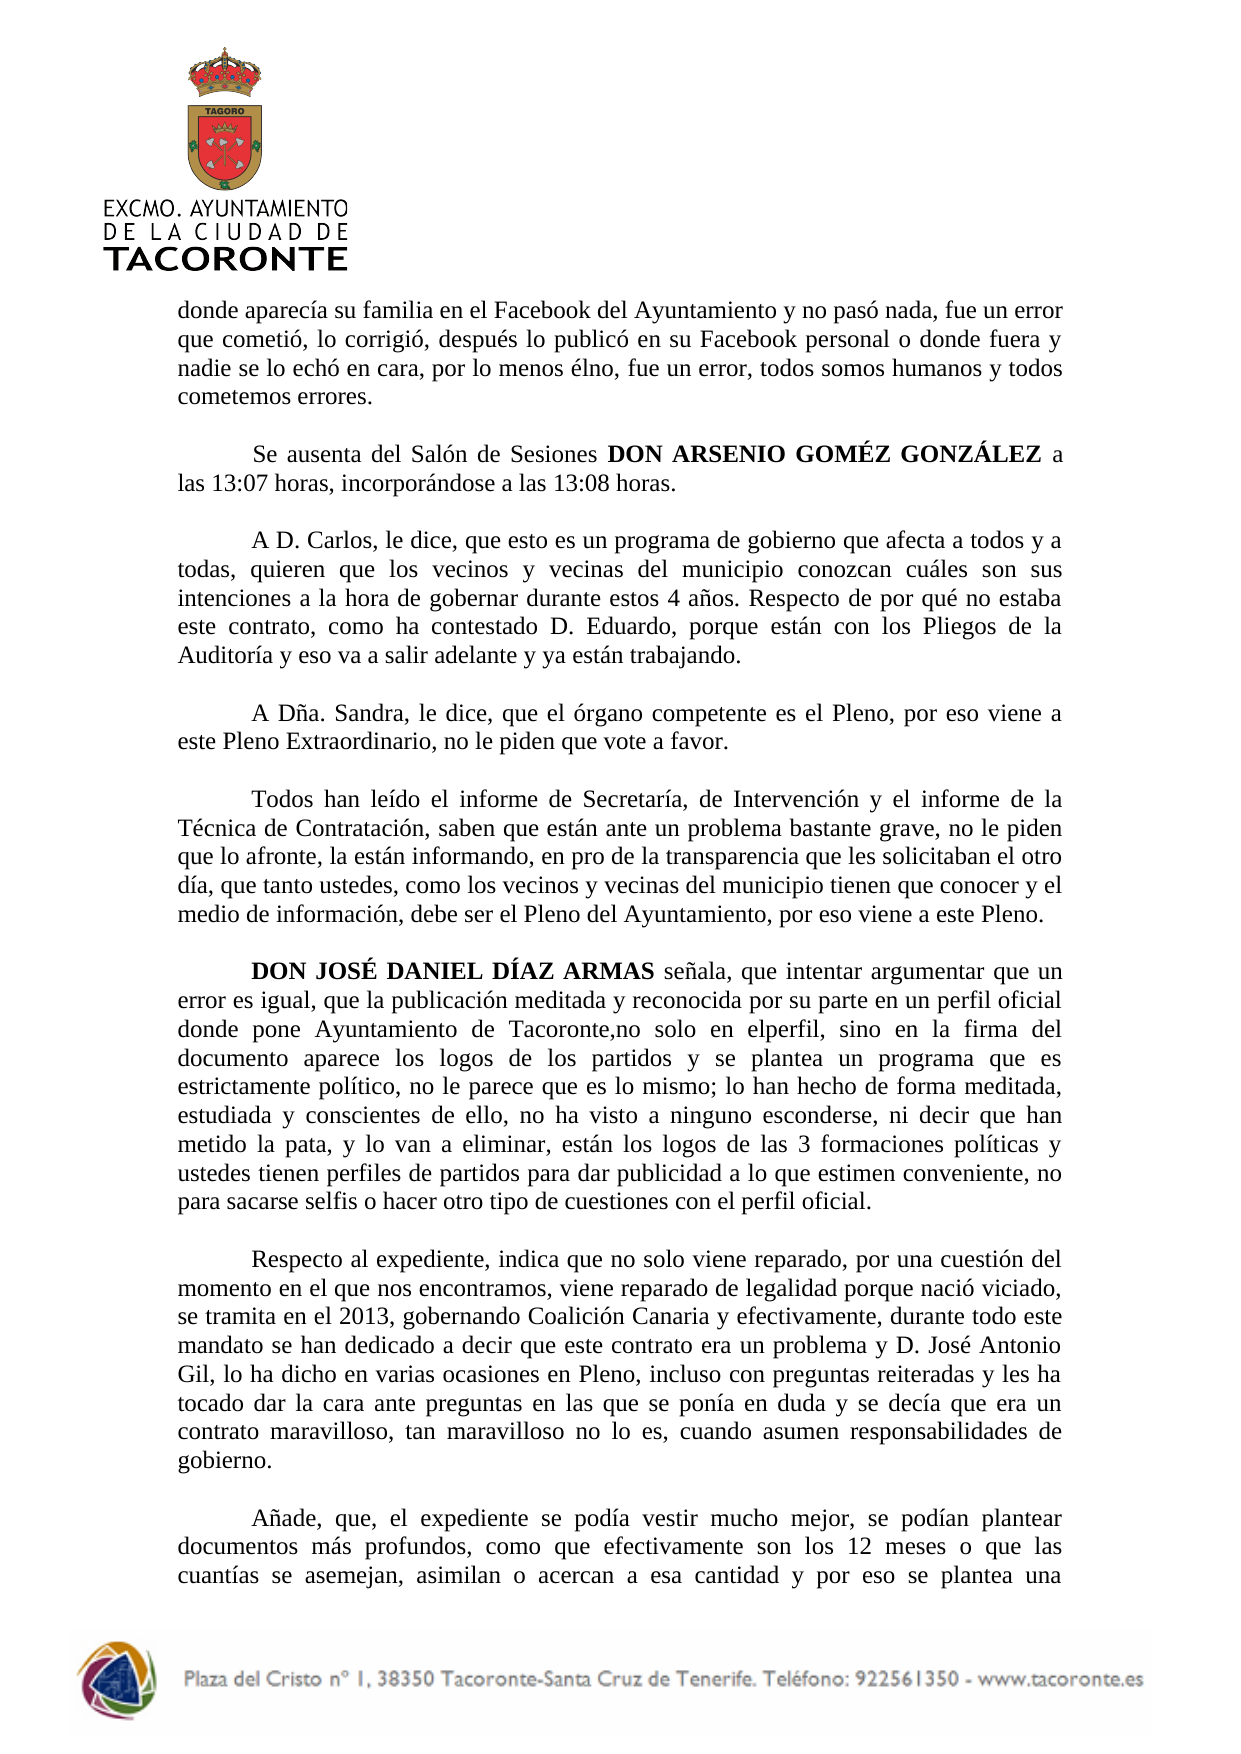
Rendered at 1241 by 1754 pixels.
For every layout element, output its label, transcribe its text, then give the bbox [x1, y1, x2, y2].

picture [103, 47, 348, 271]
text A D. Carlos, le dice, que esto es un programa de gobierno que afecta a todos y a todas, quieren que los vecinos y vecinas del municipio conozcan cuáles son sus intenciones a la hora de gobernar durante estos 4 años. Respecto de por qué no estaba este contrato, como ha contestado D. Eduardo, porque están con los Pliegos de la Auditoría y eso va a salir adelante y ya están trabajando. [177, 525, 1063, 669]
text donde aparecía su familia en el Facebook del Ayuntamiento y no pasó nada, fue un error que cometió, lo corrigió, después lo publicó en su Facebook personal o donde fuera y nadie se lo echó en cara, por lo menos élno, fue un error, todos somos humanos y todos cometemos errores. [177, 295, 1063, 410]
text Añade, que, el expediente se podía vestir mucho mejor, se podían plantear documentos más profundos, como que efectivamente son los 12 meses o que las cuantías se asemejan, asimilan o acercan a esa cantidad y por eso se plantea una [177, 1503, 1063, 1589]
picture [70, 1628, 1154, 1735]
text Se ausenta del Salón de Sesiones DON ARSENIO GOMÉZ GONZÁLEZ a las 13:07 horas, incorporándose a las 13:08 horas. [177, 439, 1063, 496]
text Respecto al expediente, indica que no solo viene reparado, por una cuestión del momento en el que nos encontramos, viene reparado de legalidad porque nació viciado, se tramita en el 2013, gobernando Coalición Canaria y efectivamente, durante todo este mandato se han dedicado a decir que este contrato era un problema y D. José Antonio Gil, lo ha dicho en varias ocasiones en Pleno, incluso con preguntas reiteradas y les ha tocado dar la cara ante preguntas en las que se ponía en duda y se decía que era un contrato maravilloso, tan maravilloso no lo es, cuando asumen responsabilidades de gobierno. [177, 1244, 1063, 1474]
text DON JOSÉ DANIEL DÍAZ ARMAS señala, que intentar argumentar que un error es igual, que la publicación meditada y reconocida por su parte en un perfil oficial donde pone Ayuntamiento de Tacoronte,no solo en elperfil, sino en la firma del documento aparece los logos de los partidos y se plantea un programa que es estrictamente político, no le parece que es lo mismo; lo han hecho de forma meditada, estudiada y conscientes de ello, no ha visto a ninguno esconderse, ni decir que han metido la pata, y lo van a eliminar, están los logos de las 3 formaciones políticas y ustedes tienen perfiles de partidos para dar publicidad a lo que estimen conveniente, no para sacarse selfis o hacer otro tipo de cuestiones con el perfil oficial. [177, 956, 1063, 1215]
text A Dña. Sandra, le dice, que el órgano competente es el Pleno, por eso viene a este Pleno Extraordinario, no le piden que vote a favor. [177, 698, 1063, 755]
text Todos han leído el informe de Secretaría, de Intervención y el informe de la Técnica de Contratación, saben que están ante un problema bastante grave, no le piden que lo afronte, la están informando, en pro de la transparencia que les solicitaban el otro día, que tanto ustedes, como los vecinos y vecinas del municipio tienen que conocer y el medio de información, debe ser el Pleno del Ayuntamiento, por eso viene a este Pleno. [177, 784, 1063, 928]
